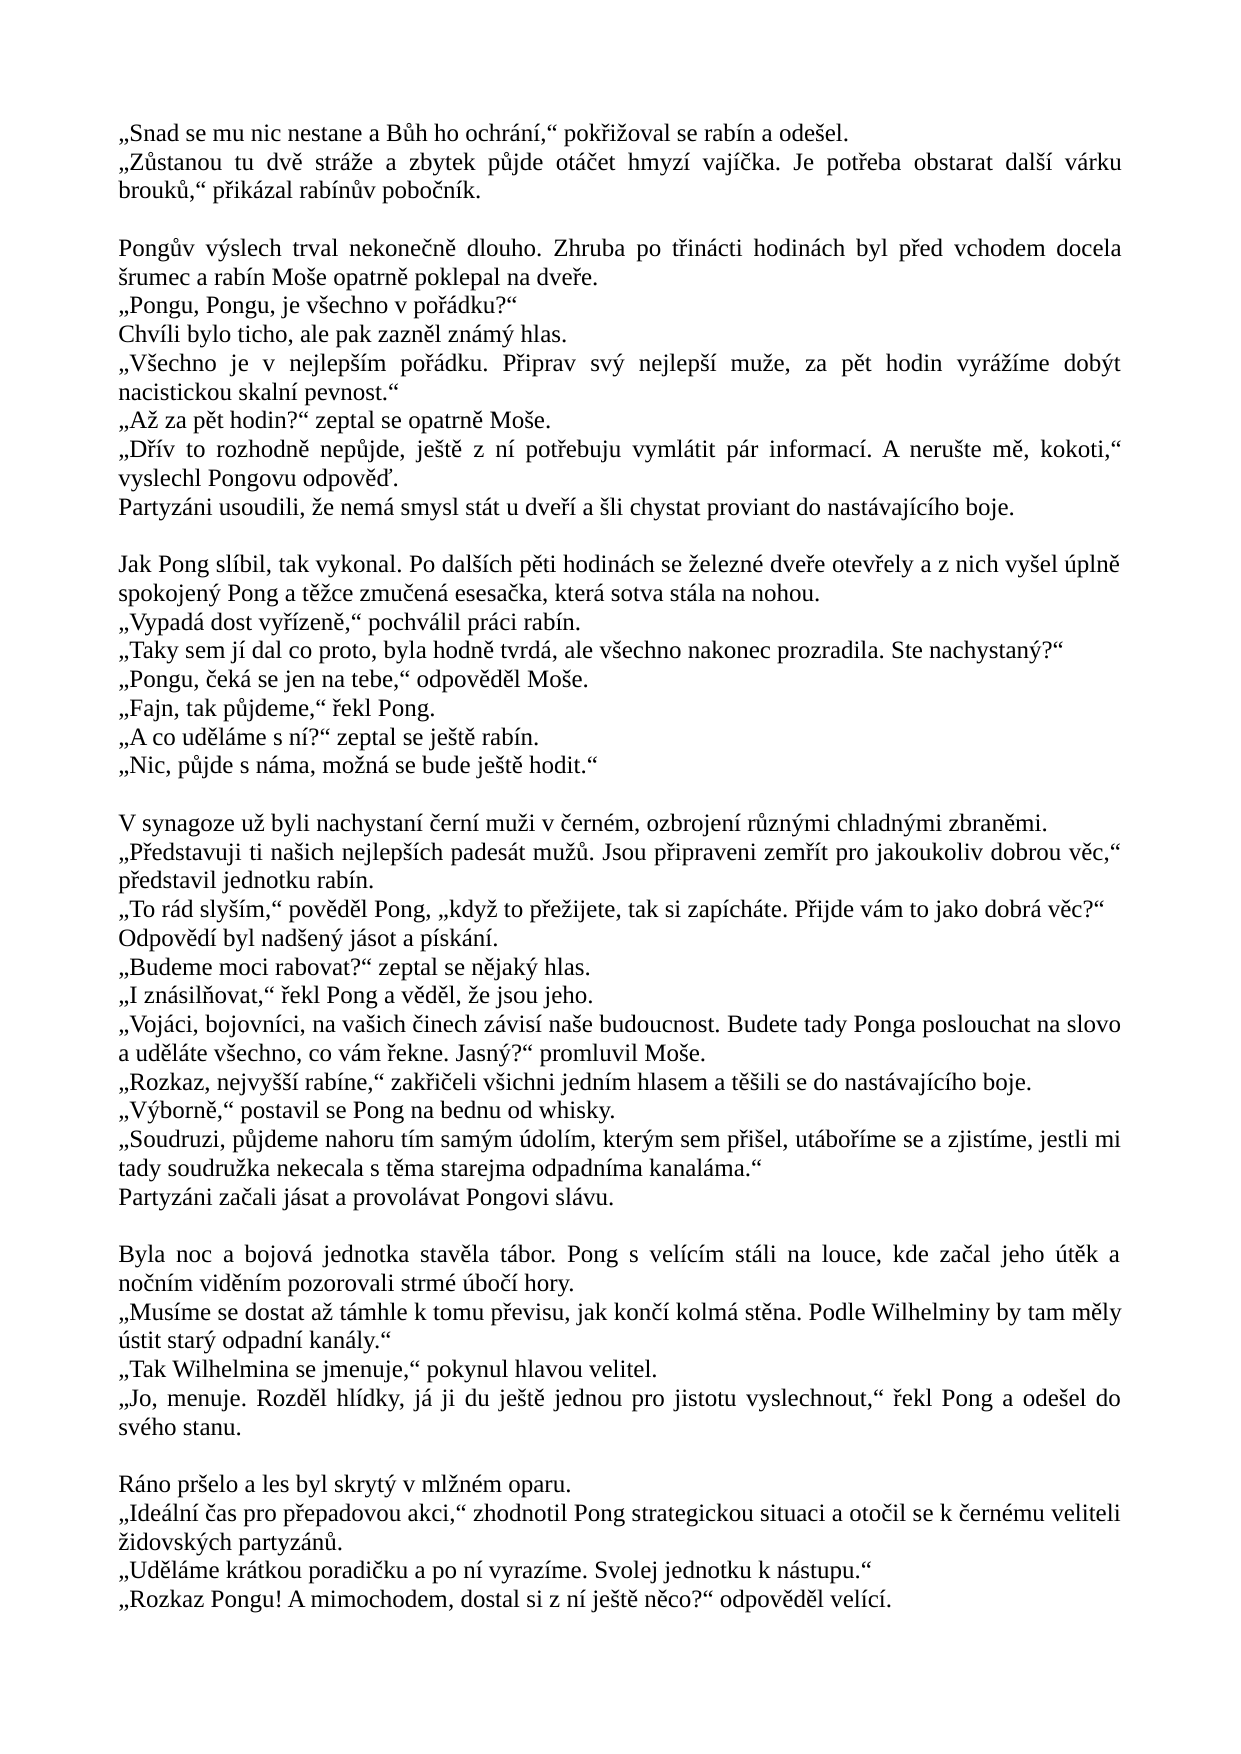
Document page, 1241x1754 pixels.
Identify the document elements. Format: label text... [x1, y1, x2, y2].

text „Zůstanou tu dvě stráže a zbytek půjde otáčet hmyzí vajíčka. Je potřeba obstarat další várku brouků,“ přikázal rabínův pobočník. [118, 147, 1122, 204]
text „Musíme se dostat až támhle k tomu převisu, jak končí kolmá stěna. Podle Wilhelminy by tam měly ústit starý odpadní kanály.“ [118, 1297, 1122, 1354]
text „Fajn, tak půjdeme,“ řekl Pong. [118, 693, 1122, 722]
text Odpovědí byl nadšený jásot a pískání. [118, 923, 1122, 952]
text „Rozkaz, nejvyšší rabíne,“ zakřičeli všichni jedním hlasem a těšili se do nastávajícího boje. [118, 1067, 1122, 1096]
text „Pongu, Pongu, je všechno v pořádku?“ [118, 291, 1122, 319]
text „Soudruzi, půjdeme nahoru tím samým údolím, kterým sem přišel, utáboříme se a zjistíme, jestli mi tady soudružka nekecala s těma starejma odpadníma kanaláma.“ [118, 1124, 1122, 1182]
text Partyzáni začali jásat a provolávat Pongovi slávu. [118, 1182, 1122, 1211]
text Ráno pršelo a les byl skrytý v mlžném oparu. [118, 1469, 1122, 1498]
text „Rozkaz Pongu! A mimochodem, dostal si z ní ještě něco?“ odpověděl velící. [118, 1584, 1122, 1613]
text „Dřív to rozhodně nepůjde, ještě z ní potřebuju vymlátit pár informací. A nerušte mě, kokoti,“ vyslechl Pongovu odpověď. [118, 434, 1122, 492]
text Pongův výslech trval nekonečně dlouho. Zhruba po třinácti hodinách byl před vchodem docela šrumec a rabín Moše opatrně poklepal na dveře. [118, 233, 1122, 291]
text „Nic, půjde s náma, možná se bude ještě hodit.“ [118, 751, 1122, 779]
text „A co uděláme s ní?“ zeptal se ještě rabín. [118, 722, 1122, 751]
text „Taky sem jí dal co proto, byla hodně tvrdá, ale všechno nakonec prozradila. Ste nachystaný?“ [118, 636, 1122, 664]
text Chvíli bylo ticho, ale pak zazněl známý hlas. [118, 319, 1122, 348]
text „Uděláme krátkou poradičku a po ní vyrazíme. Svolej jednotku k nástupu.“ [118, 1556, 1122, 1584]
text „Ideální čas pro přepadovou akci,“ zhodnotil Pong strategickou situaci a otočil se k černému veliteli židovských partyzánů. [118, 1498, 1122, 1556]
text „Představuji ti našich nejlepších padesát mužů. Jsou připraveni zemřít pro jakoukoliv dobrou věc,“ představil jednotku rabín. [118, 837, 1122, 894]
text „Snad se mu nic nestane a Bůh ho ochrání,“ pokřižoval se rabín a odešel. [118, 118, 1122, 147]
text „Výborně,“ postavil se Pong na bednu od whisky. [118, 1096, 1122, 1124]
text „Vypadá dost vyřízeně,“ pochválil práci rabín. [118, 607, 1122, 636]
text „Všechno je v nejlepším pořádku. Připrav svý nejlepší muže, za pět hodin vyrážíme dobýt nacistickou skalní pevnost.“ [118, 348, 1122, 406]
text „Jo, menuje. Rozděl hlídky, já ji du ještě jednou pro jistotu vyslechnout,“ řekl Pong a odešel do svého stanu. [118, 1383, 1122, 1441]
text „Až za pět hodin?“ zeptal se opatrně Moše. [118, 406, 1122, 434]
text V synagoze už byli nachystaní černí muži v černém, ozbrojení různými chladnými zbraněmi. [118, 808, 1122, 837]
text „Pongu, čeká se jen na tebe,“ odpověděl Moše. [118, 664, 1122, 693]
text Partyzáni usoudili, že nemá smysl stát u dveří a šli chystat proviant do nastávajícího boje. [118, 492, 1122, 521]
text „Tak Wilhelmina se jmenuje,“ pokynul hlavou velitel. [118, 1354, 1122, 1383]
text „Budeme moci rabovat?“ zeptal se nějaký hlas. [118, 952, 1122, 981]
text „To rád slyším,“ pověděl Pong, „když to přežijete, tak si zapícháte. Přijde vám to jako dobrá věc?“ [118, 894, 1122, 923]
text Byla noc a bojová jednotka stavěla tábor. Pong s velícím stáli na louce, kde začal jeho útěk a nočním viděním pozorovali strmé úbočí hory. [118, 1239, 1122, 1297]
text „Vojáci, bojovníci, na vašich činech závisí naše budoucnost. Budete tady Ponga poslouchat na slovo a uděláte všechno, co vám řekne. Jasný?“ promluvil Moše. [118, 1009, 1122, 1067]
text „I znásilňovat,“ řekl Pong a věděl, že jsou jeho. [118, 981, 1122, 1009]
text Jak Pong slíbil, tak vykonal. Po dalších pěti hodinách se železné dveře otevřely a z nich vyšel úplně spokojený Pong a těžce zmučená esesačka, která sotva stála na nohou. [118, 549, 1122, 607]
